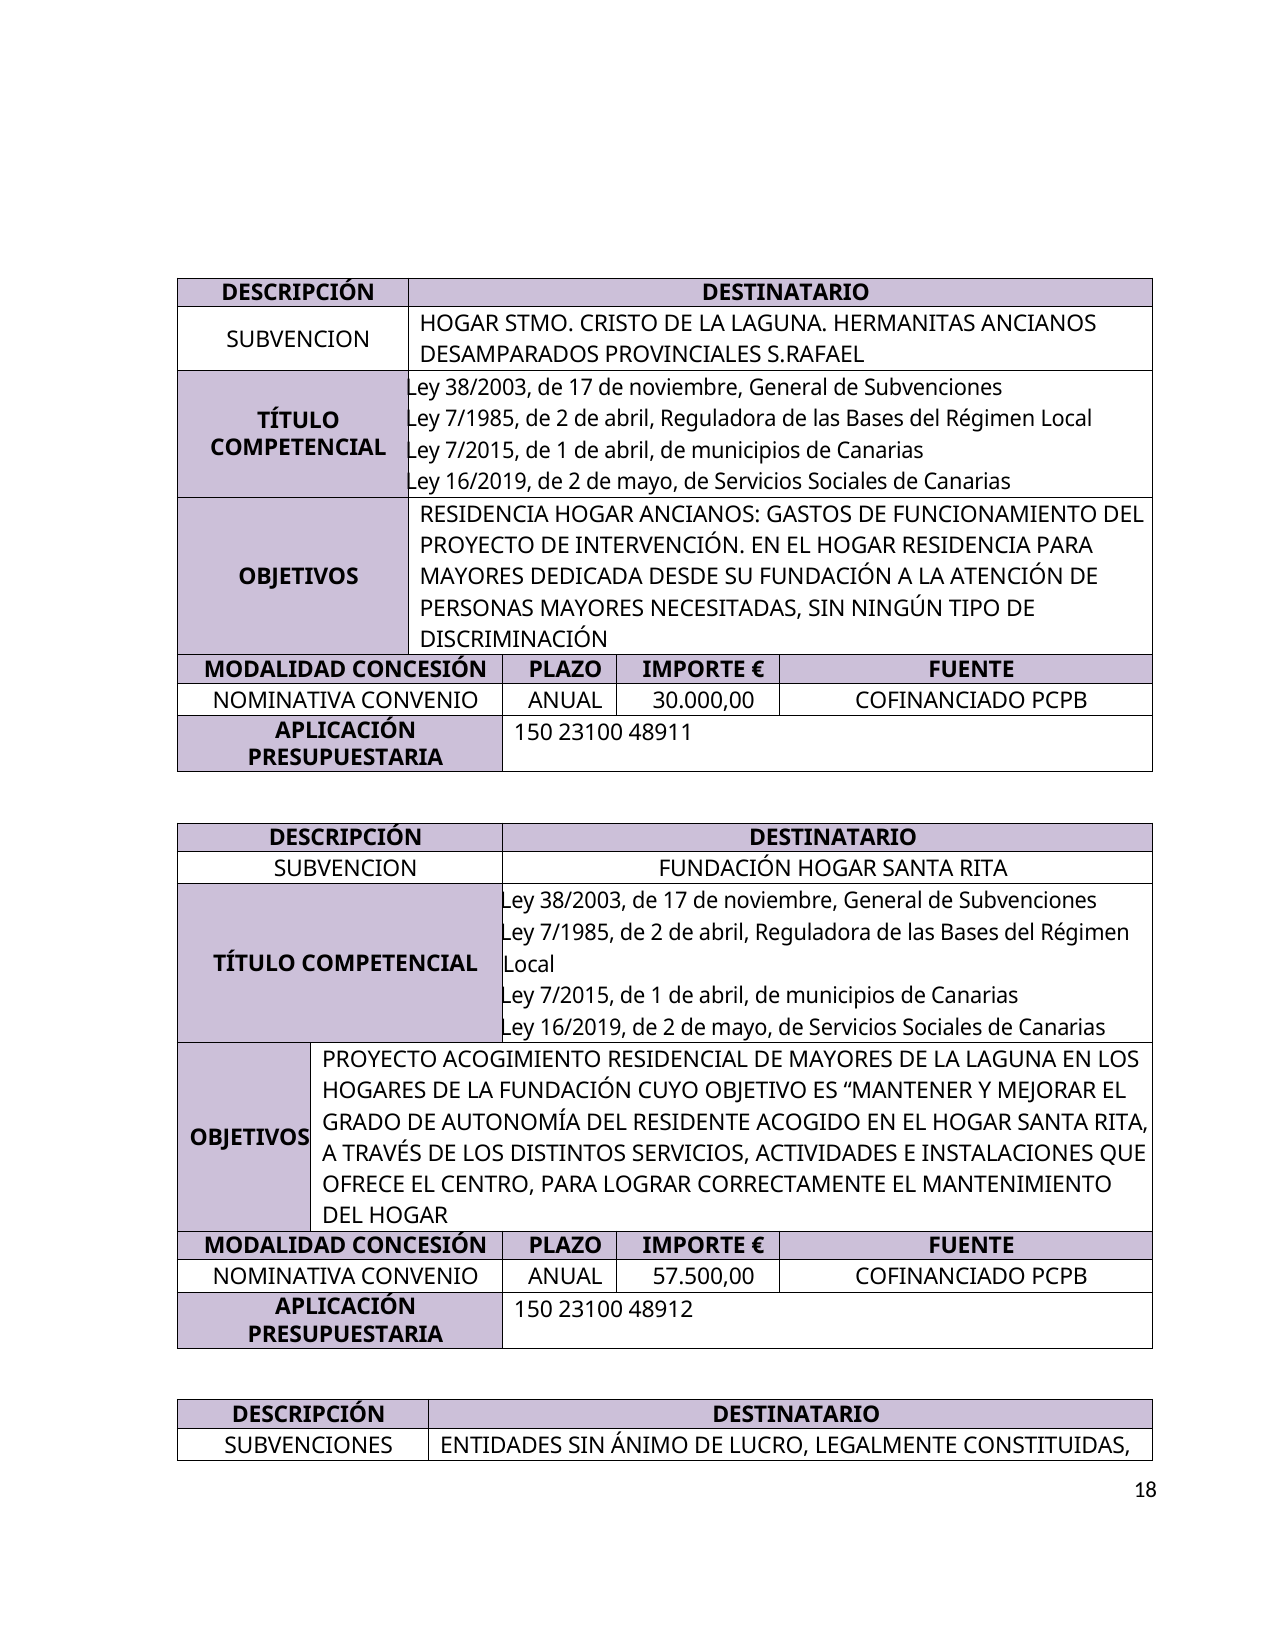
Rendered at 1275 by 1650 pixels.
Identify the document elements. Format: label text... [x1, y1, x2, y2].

table_cell COFINANCIADO PCPB [780, 1260, 1152, 1292]
table_cell OBJETIVOS [178, 498, 408, 654]
table_cell 150 23100 48911 [503, 716, 1152, 771]
table_header DESCRIPCIÓN [178, 1400, 428, 1428]
table_cell NOMINATIVA CONVENIO [178, 684, 502, 715]
table_header DESCRIPCIÓN [178, 279, 408, 306]
table_cell COFINANCIADO PCPB [780, 684, 1152, 715]
table_cell ANUAL [503, 684, 616, 715]
table_cell FUENTE [780, 1232, 1152, 1259]
table_header DESTINATARIO [409, 279, 1152, 306]
table_cell MODALIDAD CONCESIÓN [178, 1232, 502, 1259]
table_cell HOGAR STMO. CRISTO DE LA LAGUNA. HERMANITAS ANCIANOS DESAMPARADOS PROVINCIALES S.RAFAEL [409, 307, 1152, 369]
table_cell TÍTULO COMPETENCIAL [178, 884, 502, 1042]
table_cell SUBVENCIONES [178, 1429, 428, 1460]
table_cell PROYECTO ACOGIMIENTO RESIDENCIAL DE MAYORES DE LA LAGUNA EN LOS HOGARES DE LA FUNDACIÓN CUYO OBJETIVO ES “MANTENER Y MEJORAR EL GRADO DE AUTONOMÍA DEL RESIDENTE ACOGIDO EN EL HOGAR SANTA RITA, A TRAVÉS DE LOS DISTINTOS SERVICIOS, ACTIVIDADES E INSTALACIONES QUE OFRECE EL CENTRO, PARA LOGRAR CORRECTAMENTE EL MANTENIMIENTO DEL HOGAR [311, 1043, 1152, 1231]
table_cell PLAZO [503, 1232, 616, 1259]
table_cell NOMINATIVA CONVENIO [178, 1260, 502, 1292]
table_cell SUBVENCION [178, 852, 502, 883]
table_header DESTINATARIO [429, 1400, 1152, 1428]
table_cell FUENTE [780, 655, 1152, 683]
table_cell 30.000,00 [617, 684, 779, 715]
table_cell SUBVENCION [178, 307, 408, 369]
table_cell 150 23100 48912 [503, 1293, 1152, 1348]
table_cell PLAZO [503, 655, 616, 683]
table_cell APLICACIÓN PRESUPUESTARIA [178, 716, 502, 771]
table_cell IMPORTE € [617, 655, 779, 683]
table_cell MODALIDAD CONCESIÓN [178, 655, 502, 683]
table_cell APLICACIÓN PRESUPUESTARIA [178, 1293, 502, 1348]
table_header DESCRIPCIÓN [178, 824, 502, 851]
table_cell Ley 38/2003, de 17 de noviembre, General de Subvenciones Ley 7/1985, de 2 de abril, Reguladora de las Bases del Régimen Local Ley 7/2015, de 1 de abril, de municipios de Canarias Ley 16/2019, de 2 de mayo, de Servicios Sociales de Canarias [409, 371, 1152, 497]
table_cell TÍTULO COMPETENCIAL [178, 371, 408, 497]
table_cell OBJETIVOS [178, 1043, 310, 1231]
table_cell ANUAL [503, 1260, 616, 1292]
table_cell ENTIDADES SIN ÁNIMO DE LUCRO, LEGALMENTE CONSTITUIDAS, [429, 1429, 1152, 1460]
table_header DESTINATARIO [503, 824, 1152, 851]
table_cell 57.500,00 [617, 1260, 779, 1292]
table_cell RESIDENCIA HOGAR ANCIANOS: GASTOS DE FUNCIONAMIENTO DEL PROYECTO DE INTERVENCIÓN. EN EL HOGAR RESIDENCIA PARA MAYORES DEDICADA DESDE SU FUNDACIÓN A LA ATENCIÓN DE PERSONAS MAYORES NECESITADAS, SIN NINGÚN TIPO DE DISCRIMINACIÓN [409, 498, 1152, 654]
table_cell Ley 38/2003, de 17 de noviembre, General de Subvenciones Ley 7/1985, de 2 de abril, Reguladora de las Bases del Régimen Local Ley 7/2015, de 1 de abril, de municipios de Canarias Ley 16/2019, de 2 de mayo, de Servicios Sociales de Canarias [503, 884, 1152, 1042]
table_cell IMPORTE € [617, 1232, 779, 1259]
table_cell FUNDACIÓN HOGAR SANTA RITA [503, 852, 1152, 883]
